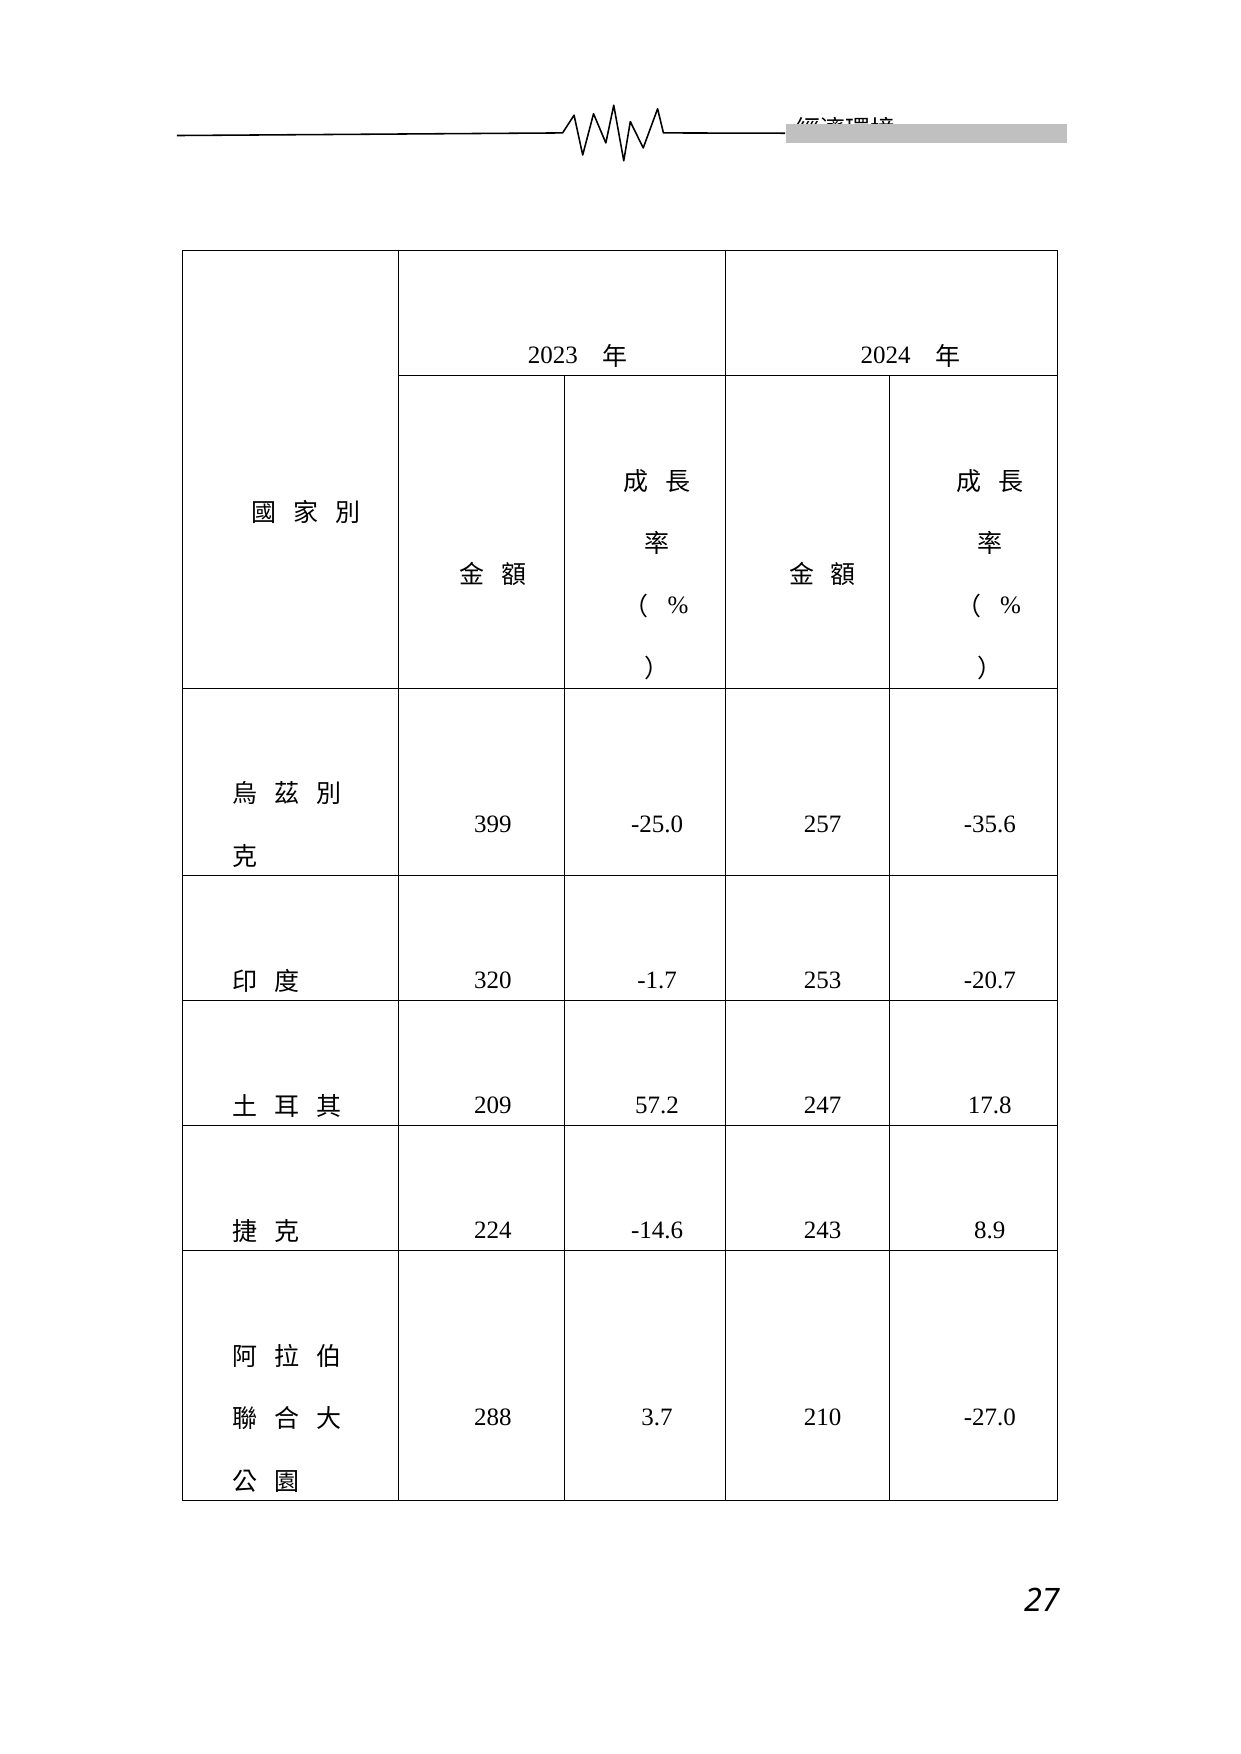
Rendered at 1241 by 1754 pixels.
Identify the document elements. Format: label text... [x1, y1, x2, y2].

table_cell 烏茲別克 [183, 689, 398, 875]
table_cell 57.2 [565, 1001, 725, 1125]
table_header 國家別 [183, 251, 398, 688]
table_cell 247 [726, 1001, 889, 1125]
table_cell 243 [726, 1126, 889, 1250]
table_cell -25.0 [565, 689, 725, 875]
table_cell -20.7 [890, 876, 1057, 1000]
table_cell -27.0 [890, 1251, 1057, 1500]
table_cell 土耳其 [183, 1001, 398, 1125]
table_cell -35.6 [890, 689, 1057, 875]
table_cell 17.8 [890, 1001, 1057, 1125]
table_header 2024年 [726, 251, 1057, 375]
table_cell 210 [726, 1251, 889, 1500]
table_cell 8.9 [890, 1126, 1057, 1250]
table_cell 印度 [183, 876, 398, 1000]
table_cell 399 [399, 689, 564, 875]
table_cell 捷克 [183, 1126, 398, 1250]
table_cell 金額 [399, 376, 564, 688]
table_cell -14.6 [565, 1126, 725, 1250]
table_cell 3.7 [565, 1251, 725, 1500]
table_cell 阿拉伯聯合大公園 [183, 1251, 398, 1500]
table_cell 成長率（%） [565, 376, 725, 688]
table_cell 257 [726, 689, 889, 875]
table_cell 320 [399, 876, 564, 1000]
table_cell 金額 [726, 376, 889, 688]
table_cell 288 [399, 1251, 564, 1500]
table_cell -1.7 [565, 876, 725, 1000]
table_cell 209 [399, 1001, 564, 1125]
table_cell 成長率（%） [890, 376, 1057, 688]
table_cell 224 [399, 1126, 564, 1250]
table_header 2023年 [399, 251, 725, 375]
table_cell 253 [726, 876, 889, 1000]
